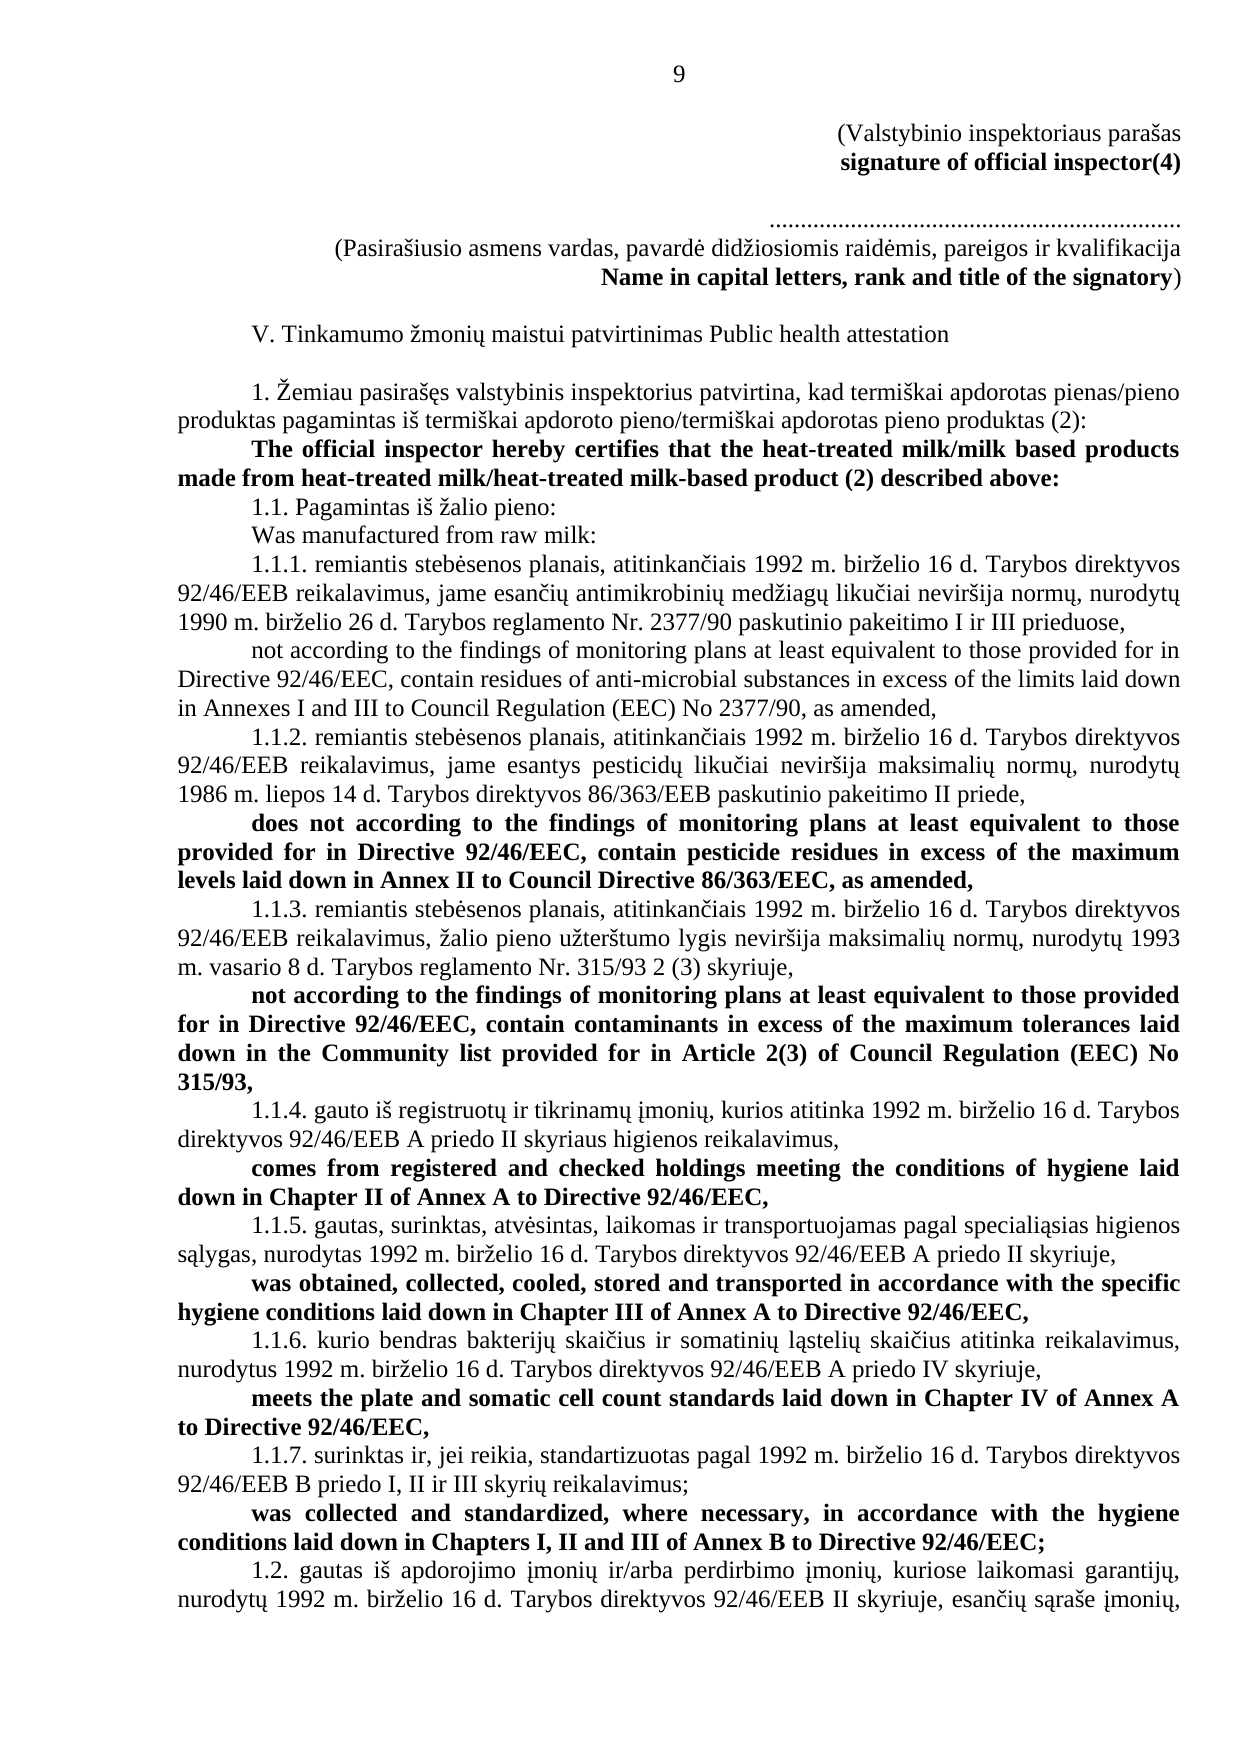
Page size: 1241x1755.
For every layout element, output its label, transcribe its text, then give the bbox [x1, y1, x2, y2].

text 1.1.3. remiantis stebėsenos planais, atitinkančiais 1992 m. birželio 16 d. Tarybos direktyvos 92/46/EEB reikalavimus, žalio pieno užterštumo lygis neviršija maksimalių normų, nurodytų 1993 m. vasario 8 d. Tarybos reglamento Nr. 315/93 2 (3) skyriuje, [177, 894, 1181, 981]
text not according to the findings of monitoring plans at least equivalent to those provided for in Directive 92/46/EEC, contain residues of anti-microbial substances in excess of the limits laid down in Annexes I and III to Council Regulation (EEC) No 2377/90, as amended, [177, 636, 1181, 722]
text Name in capital letters, rank and title of the signatory) [177, 262, 1181, 291]
text 1.1.7. surinktas ir, jei reikia, standartizuotas pagal 1992 m. birželio 16 d. Tarybos direktyvos 92/46/EEB B priedo I, II ir III skyrių reikalavimus; [177, 1441, 1181, 1498]
text 1.1.5. gautas, surinktas, atvėsintas, laikomas ir transportuojamas pagal specialiąsias higienos sąlygas, nurodytas 1992 m. birželio 16 d. Tarybos direktyvos 92/46/EEB A priedo II skyriuje, [177, 1211, 1181, 1268]
text 1.1.6. kurio bendras bakterijų skaičius ir somatinių ląstelių skaičius atitinka reikalavimus, nurodytus 1992 m. birželio 16 d. Tarybos direktyvos 92/46/EEB A priedo IV skyriuje, [177, 1326, 1181, 1383]
text .................................................................. [177, 204, 1181, 233]
text 1. Žemiau pasirašęs valstybinis inspektorius patvirtina, kad termiškai apdorotas pienas/pieno produktas pagamintas iš termiškai apdoroto pieno/termiškai apdorotas pieno produktas (2): [177, 377, 1181, 434]
text does not according to the findings of monitoring plans at least equivalent to those provided for in Directive 92/46/EEC, contain pesticide residues in excess of the maximum levels laid down in Annex II to Council Directive 86/363/EEC, as amended, [177, 808, 1181, 894]
text V. Tinkamumo žmonių maistui patvirtinimas Public health attestation [177, 319, 1181, 348]
text comes from registered and checked holdings meeting the conditions of hygiene laid down in Chapter II of Annex A to Directive 92/46/EEC, [177, 1153, 1181, 1211]
text 1.1.2. remiantis stebėsenos planais, atitinkančiais 1992 m. birželio 16 d. Tarybos direktyvos 92/46/EEB reikalavimus, jame esantys pesticidų likučiai neviršija maksimalių normų, nurodytų 1986 m. liepos 14 d. Tarybos direktyvos 86/363/EEB paskutinio pakeitimo II priede, [177, 722, 1181, 808]
text 1.1.4. gauto iš registruotų ir tikrinamų įmonių, kurios atitinka 1992 m. birželio 16 d. Tarybos direktyvos 92/46/EEB A priedo II skyriaus higienos reikalavimus, [177, 1096, 1181, 1153]
text 1.1. Pagamintas iš žalio pieno: [177, 492, 1181, 521]
text 1.1.1. remiantis stebėsenos planais, atitinkančiais 1992 m. birželio 16 d. Tarybos direktyvos 92/46/EEB reikalavimus, jame esančių antimikrobinių medžiagų likučiai neviršija normų, nurodytų 1990 m. birželio 26 d. Tarybos reglamento Nr. 2377/90 paskutinio pakeitimo I ir III prieduose, [177, 549, 1181, 636]
text was collected and standardized, where necessary, in accordance with the hygiene conditions laid down in Chapters I, II and III of Annex B to Directive 92/46/EEC; [177, 1498, 1181, 1556]
text signature of official inspector(4) [177, 147, 1181, 176]
text (Pasirašiusio asmens vardas, pavardė didžiosiomis raidėmis, pareigos ir kvalifikacija [177, 233, 1181, 262]
text 1.2. gautas iš apdorojimo įmonių ir/arba perdirbimo įmonių, kuriose laikomasi garantijų, nurodytų 1992 m. birželio 16 d. Tarybos direktyvos 92/46/EEB II skyriuje, esančių sąraše įmonių, [177, 1556, 1181, 1613]
text meets the plate and somatic cell count standards laid down in Chapter IV of Annex A to Directive 92/46/EEC, [177, 1383, 1181, 1441]
text Was manufactured from raw milk: [177, 521, 1181, 549]
text not according to the findings of monitoring plans at least equivalent to those provided for in Directive 92/46/EEC, contain contaminants in excess of the maximum tolerances laid down in the Community list provided for in Article 2(3) of Council Regulation (EEC) No 315/93, [177, 981, 1181, 1096]
text was obtained, collected, cooled, stored and transported in accordance with the specific hygiene conditions laid down in Chapter III of Annex A to Directive 92/46/EEC, [177, 1268, 1181, 1326]
text The official inspector hereby certifies that the heat-treated milk/milk based products made from heat-treated milk/heat-treated milk-based product (2) described above: [177, 434, 1181, 492]
text (Valstybinio inspektoriaus parašas [177, 118, 1181, 147]
